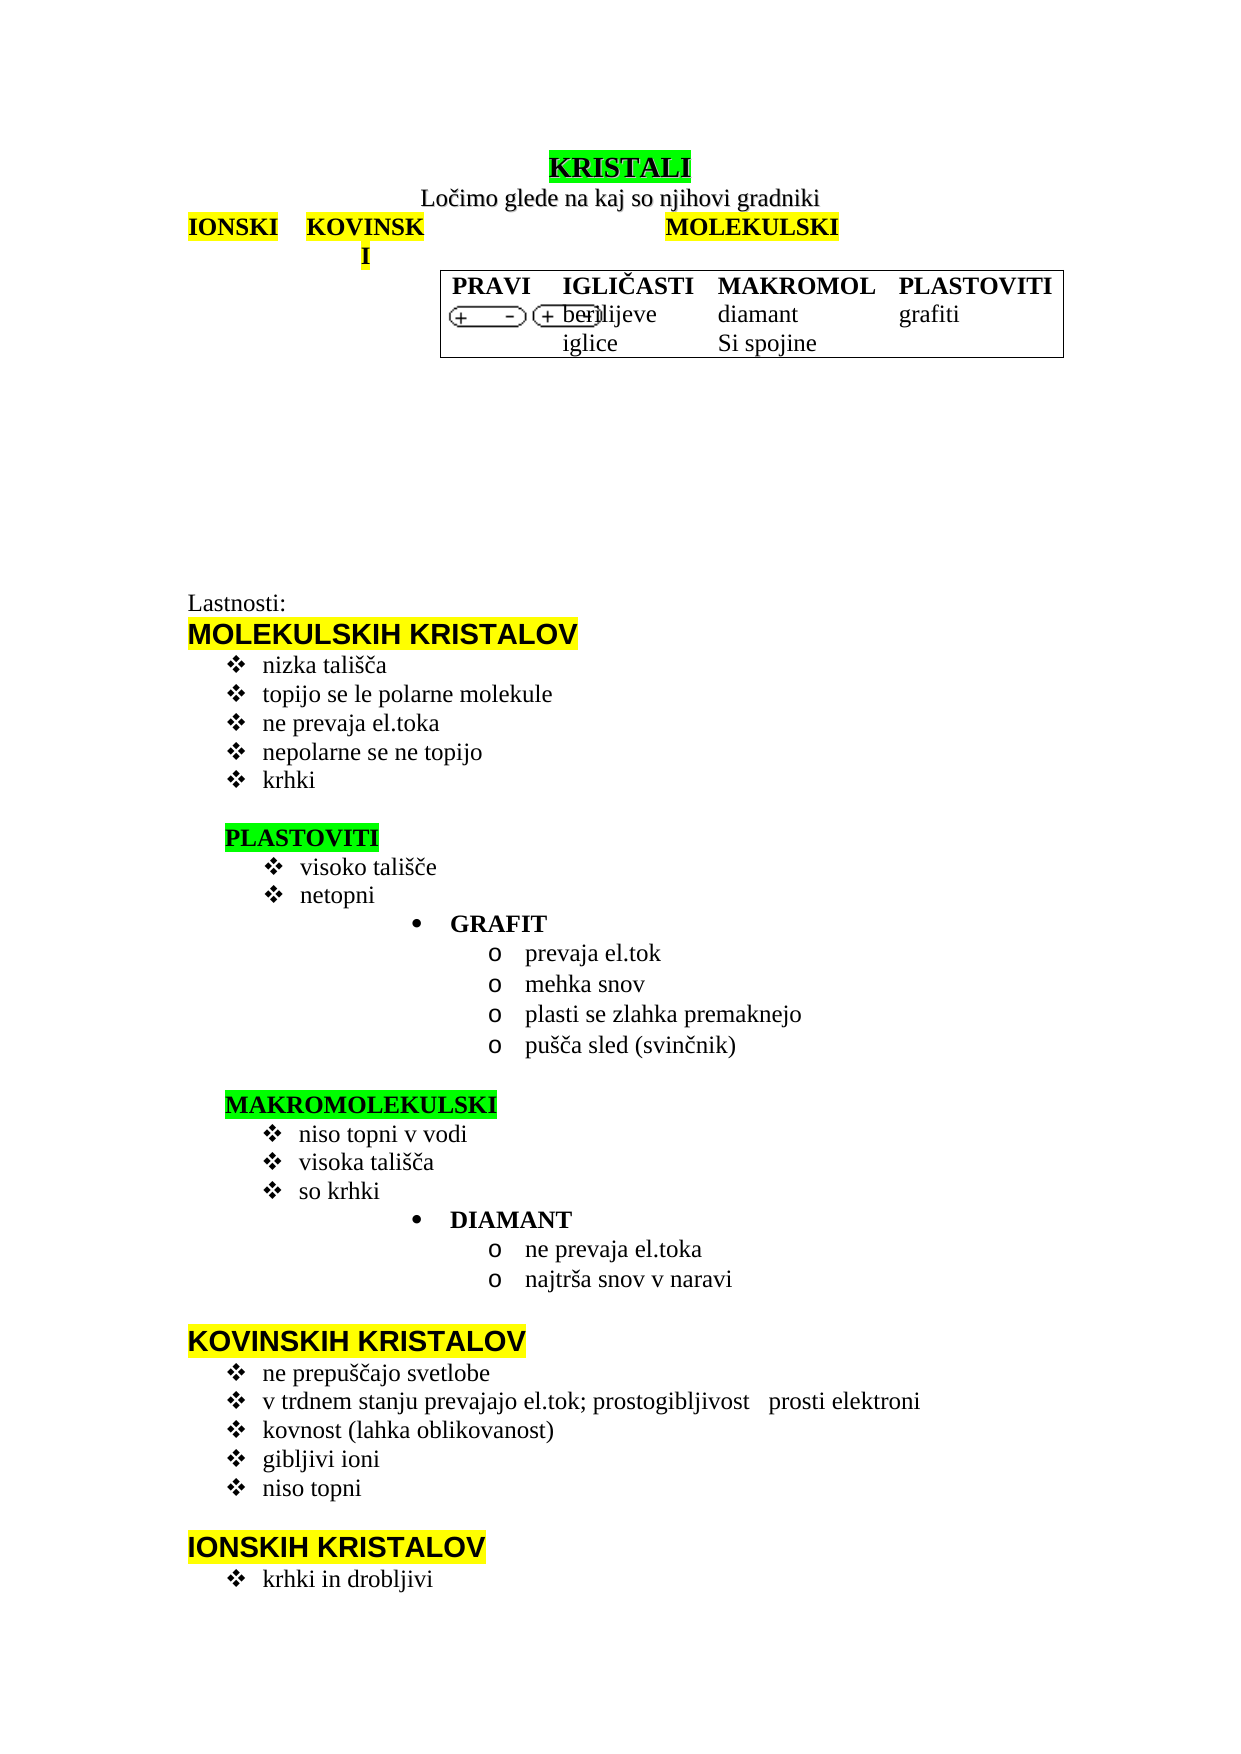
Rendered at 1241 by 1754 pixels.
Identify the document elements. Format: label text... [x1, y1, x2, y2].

list kovnost (lahka oblikovanost) [225, 1415, 1053, 1444]
list krhki in drobljivi [225, 1564, 1053, 1592]
table_cell MOLEKULSKI [441, 212, 1064, 270]
table_header KRISTALI Ločimo glede na kaj so njihovi gradniki [176, 150, 1064, 212]
list nepolarne se ne topijo [225, 737, 1053, 765]
list ne prepuščajo svetlobe [225, 1358, 1053, 1386]
list ne prevaja el.toka [487, 1234, 1053, 1264]
table_cell [176, 270, 290, 357]
list pušča sled (svinčnik) [487, 1030, 1053, 1061]
text Lastnosti: [187, 588, 1053, 617]
list krhki [225, 765, 1053, 794]
list mehka snov [487, 969, 1053, 999]
text KOVINSKIH KRISTALOV [187, 1324, 1053, 1358]
table_cell MAKROMOL diamant Si spojine [706, 271, 887, 357]
table_cell KOVINSKI [290, 212, 441, 270]
list GRAFIT [412, 909, 1053, 938]
list gibljivi ioni [225, 1444, 1053, 1473]
text MAKROMOLEKULSKI [187, 1090, 1053, 1119]
list v trdnem stanju prevajajo el.tok; prostogibljivost prosti elektroni [225, 1386, 1053, 1415]
list visoka tališča [261, 1147, 1053, 1176]
list topijo se le polarne molekule [225, 679, 1053, 708]
list ne prevaja el.toka [225, 708, 1053, 737]
table_cell PLASTOVITI grafiti [887, 271, 1063, 357]
table_cell [290, 270, 440, 357]
list nizka tališča [225, 650, 1053, 679]
table_cell PRAVI [441, 271, 551, 357]
list prevaja el.tok [487, 938, 1053, 969]
text MOLEKULSKIH KRISTALOV [187, 617, 1053, 650]
list niso topni v vodi [261, 1119, 1053, 1147]
list najtrša snov v naravi [487, 1264, 1053, 1295]
table_cell IGLIČASTI berilijeve iglice [551, 271, 706, 357]
list visoko tališče [262, 852, 1053, 880]
list niso topni [225, 1473, 1053, 1501]
list DIAMANT [412, 1205, 1053, 1234]
list so krhki [261, 1176, 1053, 1205]
text IONSKIH KRISTALOV [187, 1530, 1053, 1564]
text PLASTOVITI [187, 823, 1053, 852]
list plasti se zlahka premaknejo [487, 999, 1053, 1030]
list netopni [262, 880, 1053, 909]
table_cell IONSKI [176, 212, 290, 270]
